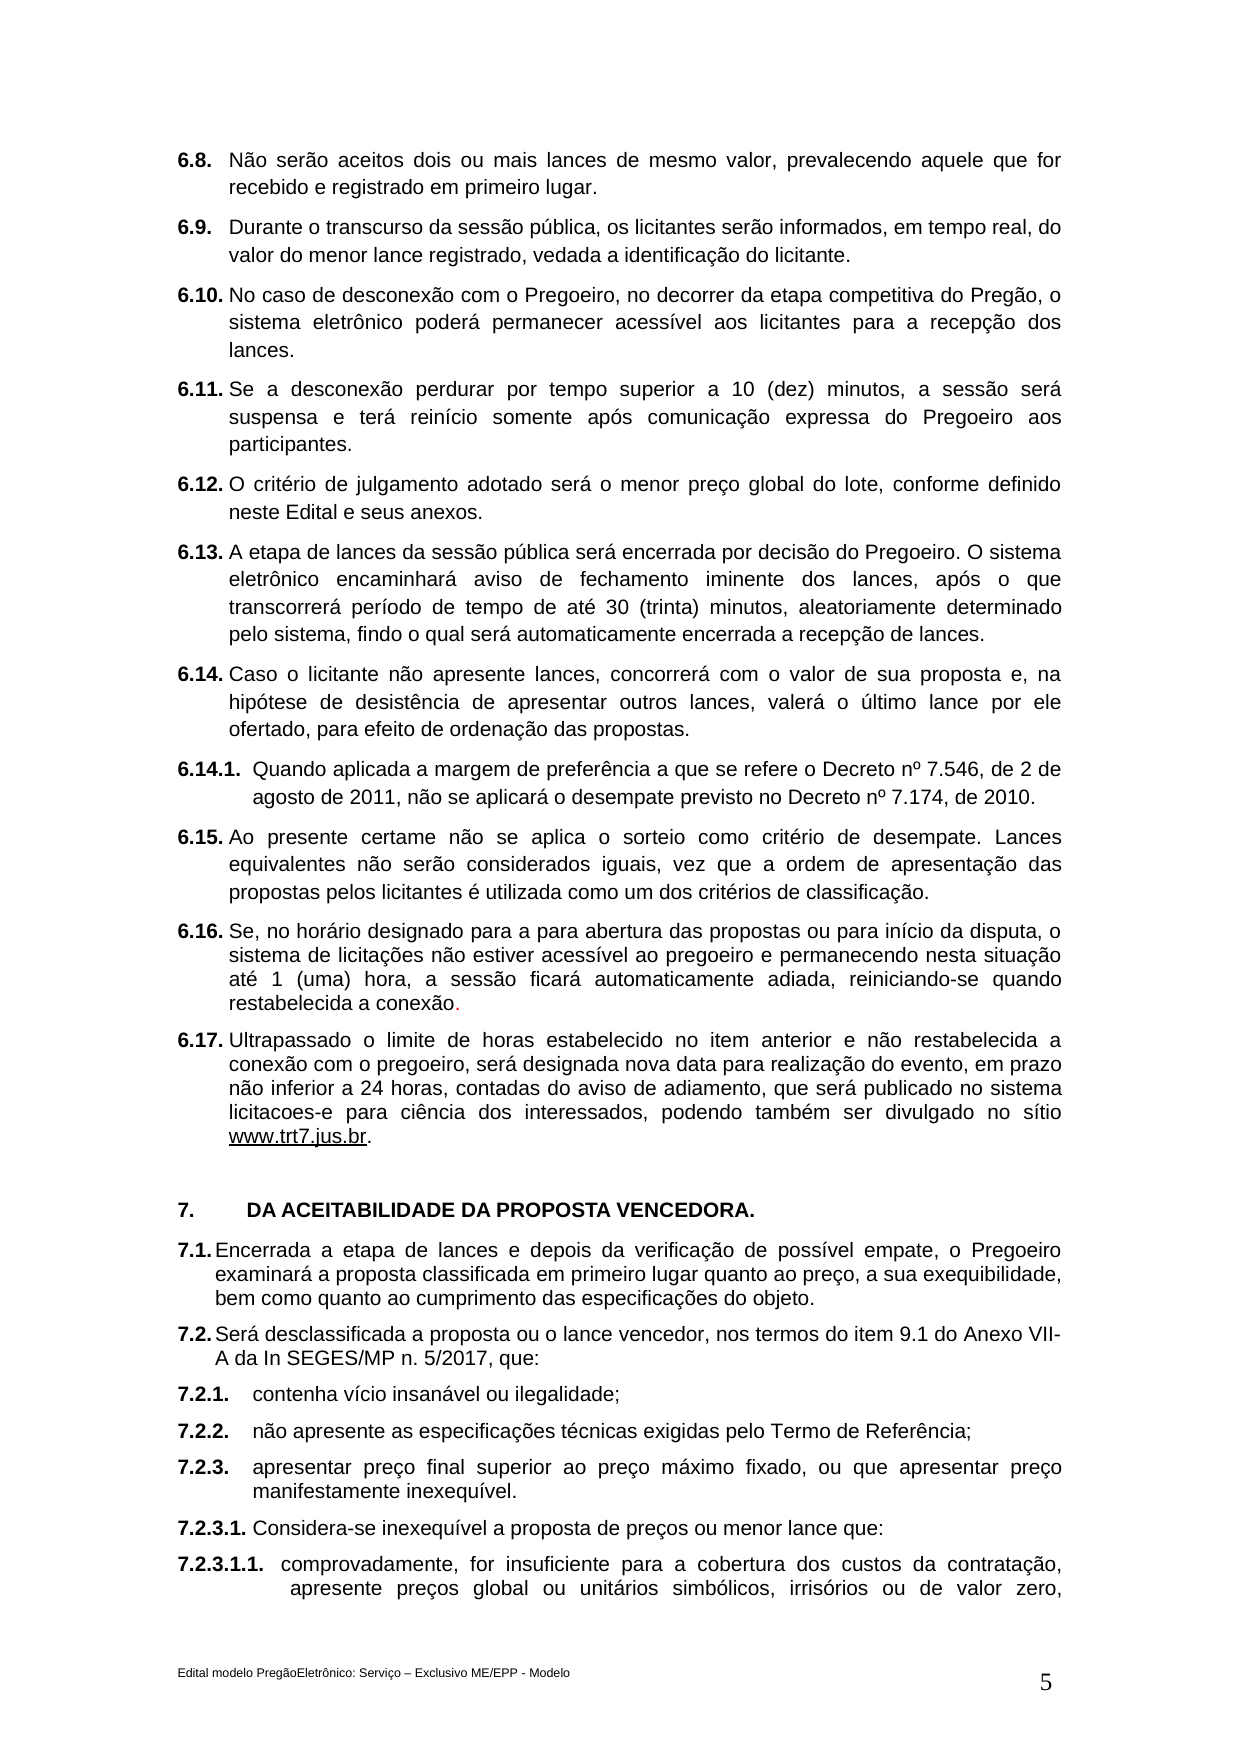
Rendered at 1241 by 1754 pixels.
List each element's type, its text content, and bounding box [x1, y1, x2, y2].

list Se, no horário designado para a para abertura das propostas ou para início da disputa, o sistema de licitações não estiver acessível ao pregoeiro e permanecendo nesta situação até 1 (uma) hora, a sessão ficará automaticamente adiada, reiniciando-se quando restabelecida a conexão. [177, 919, 1063, 1015]
list apresentar preço final superior ao preço máximo fixado, ou que apresentar preço manifestamente inexequível. [177, 1455, 1063, 1503]
list Caso o licitante não apresente lances, concorrerá com o valor de sua proposta e, na hipótese de desistência de apresentar outros lances, valerá o último lance por ele ofertado, para efeito de ordenação das propostas. [177, 662, 1063, 741]
list A etapa de lances da sessão pública será encerrada por decisão do Pregoeiro. O sistema eletrônico encaminhará aviso de fechamento iminente dos lances, após o que transcorrerá período de tempo de até 30 (trinta) minutos, aleatoriamente determinado pelo sistema, findo o qual será automaticamente encerrada a recepção de lances. [177, 540, 1063, 646]
list Considera-se inexequível a proposta de preços ou menor lance que: [177, 1516, 1063, 1539]
list Será desclassificada a proposta ou o lance vencedor, nos termos do item 9.1 do Anexo VII-A da In SEGES/MP n. 5/2017, que: [177, 1322, 1063, 1370]
list Quando aplicada a margem de preferência a que se refere o Decreto nº 7.546, de 2 de agosto de 2011, não se aplicará o desempate previsto no Decreto nº 7.174, de 2010. [177, 757, 1063, 808]
list contenha vício insanável ou ilegalidade; [177, 1382, 1063, 1406]
list No caso de desconexão com o Pregoeiro, no decorrer da etapa competitiva do Pregão, o sistema eletrônico poderá permanecer acessível aos licitantes para a recepção dos lances. [177, 282, 1063, 361]
list O critério de julgamento adotado será o menor preço global do lote, conforme definido neste Edital e seus anexos. [177, 472, 1063, 524]
list Ultrapassado o limite de horas estabelecido no item anterior e não restabelecida a conexão com o pregoeiro, será designada nova data para realização do evento, em prazo não inferior a 24 horas, contadas do aviso de adiamento, que será publicado no sistema licitacoes-e para ciência dos interessados, podendo também ser divulgado no sítio www.trt7.jus.br. [177, 1028, 1063, 1147]
list comprovadamente, for insuficiente para a cobertura dos custos da contratação, apresente preços global ou unitários simbólicos, irrisórios ou de valor zero, [177, 1552, 1063, 1600]
list Não serão aceitos dois ou mais lances de mesmo valor, prevalecendo aquele que for recebido e registrado em primeiro lugar. [177, 148, 1063, 199]
list Durante o transcurso da sessão pública, os licitantes serão informados, em tempo real, do valor do menor lance registrado, vedada a identificação do licitante. [177, 215, 1063, 266]
subtitle 7. DA ACEITABILIDADE DA PROPOSTA VENCEDORA. [177, 1198, 1063, 1222]
list Encerrada a etapa de lances e depois da verificação de possível empate, o Pregoeiro examinará a proposta classificada em primeiro lugar quanto ao preço, a sua exequibilidade, bem como quanto ao cumprimento das especificações do objeto. [177, 1237, 1063, 1309]
list Ao presente certame não se aplica o sorteio como critério de desempate. Lances equivalentes não serão considerados iguais, vez que a ordem de apresentação das propostas pelos licitantes é utilizada como um dos critérios de classificação. [177, 824, 1063, 903]
list Se a desconexão perdurar por tempo superior a 10 (dez) minutos, a sessão será suspensa e terá reinício somente após comunicação expressa do Pregoeiro aos participantes. [177, 377, 1063, 456]
list não apresente as especificações técnicas exigidas pelo Termo de Referência; [177, 1419, 1063, 1443]
